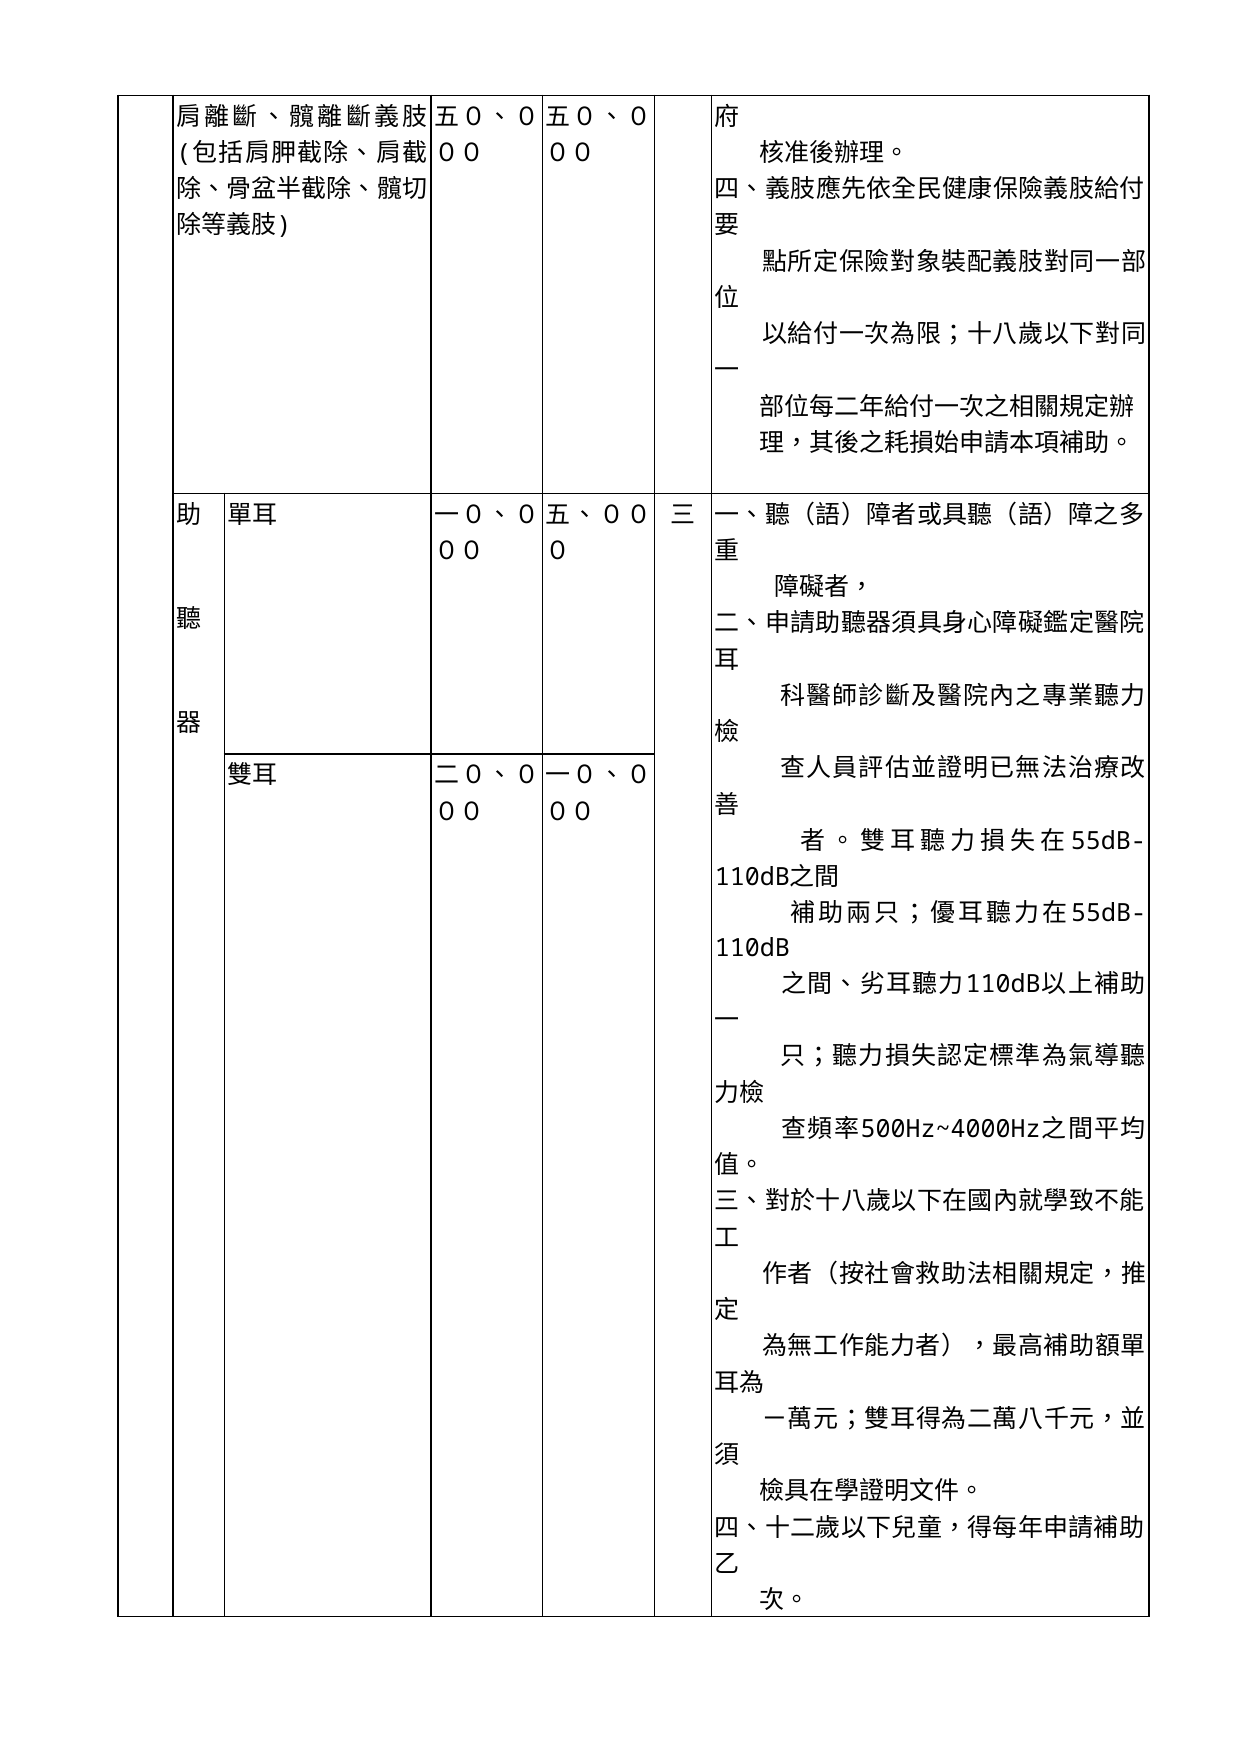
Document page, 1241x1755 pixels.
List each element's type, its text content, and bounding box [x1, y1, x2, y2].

table_cell 五、０００ [543, 494, 654, 753]
table_cell 肩離斷、髖離斷義肢(包括肩胛截除、肩截除、骨盆半截除、髖切除等義肢) [174, 96, 430, 493]
table_cell 三 [655, 494, 711, 1616]
table_cell [119, 96, 172, 1616]
table_cell 二０、０００ [432, 755, 542, 1616]
table_cell 一０、０００ [432, 494, 542, 753]
table_cell 單耳 [225, 494, 430, 753]
table_cell 一、聽（語）障者或具聽（語）障之多重 障礙者， 二、申請助聽器須具身心障礙鑑定醫院耳 科醫師診斷及醫院內之專業聽力檢 查人員評估並證明已無法治療改善 者。雙耳聽力損失在55dB-110dB之間 補助兩只；優耳聽力在55dB-110dB 之間、劣耳聽力110dB以上補助一 只；聽力損失認定標準為氣導聽力檢 查頻率500Hz~4000Hz之間平均值。 三、對於十八歲以下在國內就學致不能工 作者（按社會救助法相關規定，推定 為無工作能力者），最高補助額單耳為 ㄧ萬元；雙耳得為二萬八千元，並須 檢具在學證明文件。 四、十二歲以下兒童，得每年申請補助乙 次。 [712, 494, 1148, 1616]
table_cell 一０、０００ [543, 755, 654, 1616]
table_cell 助 聽 器 [174, 494, 224, 1616]
table_cell 五０、０００ [432, 96, 542, 493]
table_cell 府 核准後辦理。 四、義肢應先依全民健康保險義肢給付要 點所定保險對象裝配義肢對同一部位 以給付一次為限；十八歲以下對同一 部位每二年給付一次之相關規定辦 理，其後之耗損始申請本項補助。 [712, 96, 1148, 493]
table_cell [655, 96, 711, 493]
table_cell 五０、０００ [543, 96, 654, 493]
table_cell 雙耳 [225, 755, 430, 1616]
